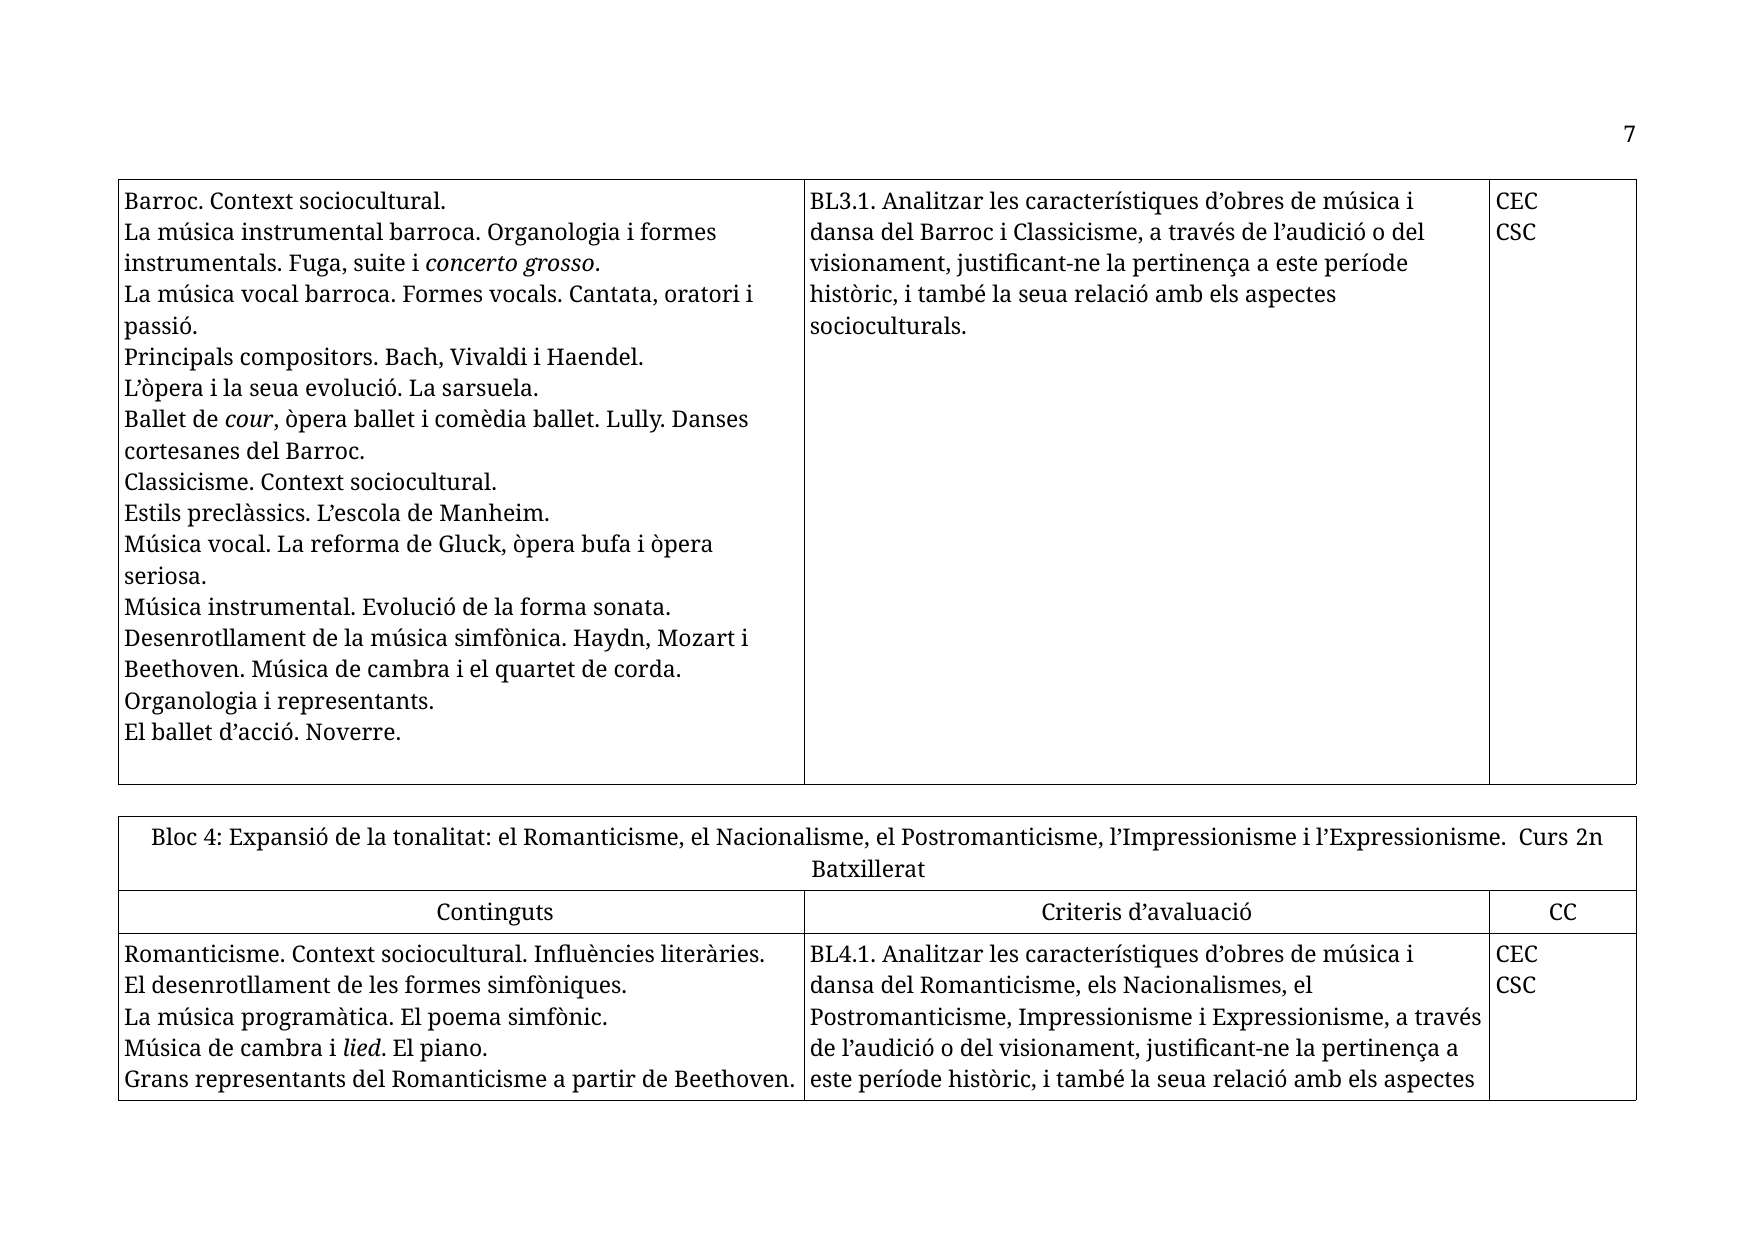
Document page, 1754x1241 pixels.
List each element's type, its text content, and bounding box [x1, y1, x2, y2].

table_header Bloc 4: Expansió de la tonalitat: el Romanticisme, el Nacionalisme, el Postromanticisme, l’Impressionisme i l’Expressionisme. Curs 2n Batxillerat [119, 817, 1636, 889]
table_cell CC [1490, 891, 1636, 932]
table_cell CEC CSC [1490, 180, 1636, 784]
table_cell Barroc. Context sociocultural. La música instrumental barroca. Organologia i formes instrumentals. Fuga, suite i concerto grosso. La música vocal barroca. Formes vocals. Cantata, oratori i passió. Principals compositors. Bach, Vivaldi i Haendel. L’òpera i la seua evolució. La sarsuela. Ballet de cour, òpera ballet i comèdia ballet. Lully. Danses cortesanes del Barroc. Classicisme. Context sociocultural. Estils preclàssics. L’escola de Manheim. Música vocal. La reforma de Gluck, òpera bufa i òpera seriosa. Música instrumental. Evolució de la forma sonata. Desenrotllament de la música simfònica. Haydn, Mozart i Beethoven. Música de cambra i el quartet de corda. Organologia i representants. El ballet d’acció. Noverre. [119, 180, 804, 784]
table_cell Continguts [119, 891, 804, 932]
table_cell BL3.1. Analitzar les característiques d’obres de música i dansa del Barroc i Classicisme, a través de l’audició o del visionament, justificant-ne la pertinença a este període històric, i també la seua relació amb els aspectes socioculturals. [805, 180, 1489, 784]
table_cell CEC CSC [1490, 934, 1636, 1100]
table_cell BL4.1. Analitzar les característiques d’obres de música i dansa del Romanticisme, els Nacionalismes, el Postromanticisme, Impressionisme i Expressionisme, a través de l’audició o del visionament, justificant-ne la pertinença a este període històric, i també la seua relació amb els aspectes [805, 934, 1489, 1100]
table_cell Criteris d’avaluació [805, 891, 1489, 932]
table_cell Romanticisme. Context sociocultural. Influències literàries. El desenrotllament de les formes simfòniques. La música programàtica. El poema simfònic. Música de cambra i lied. El piano. Grans representants del Romanticisme a partir de Beethoven. [119, 934, 804, 1100]
